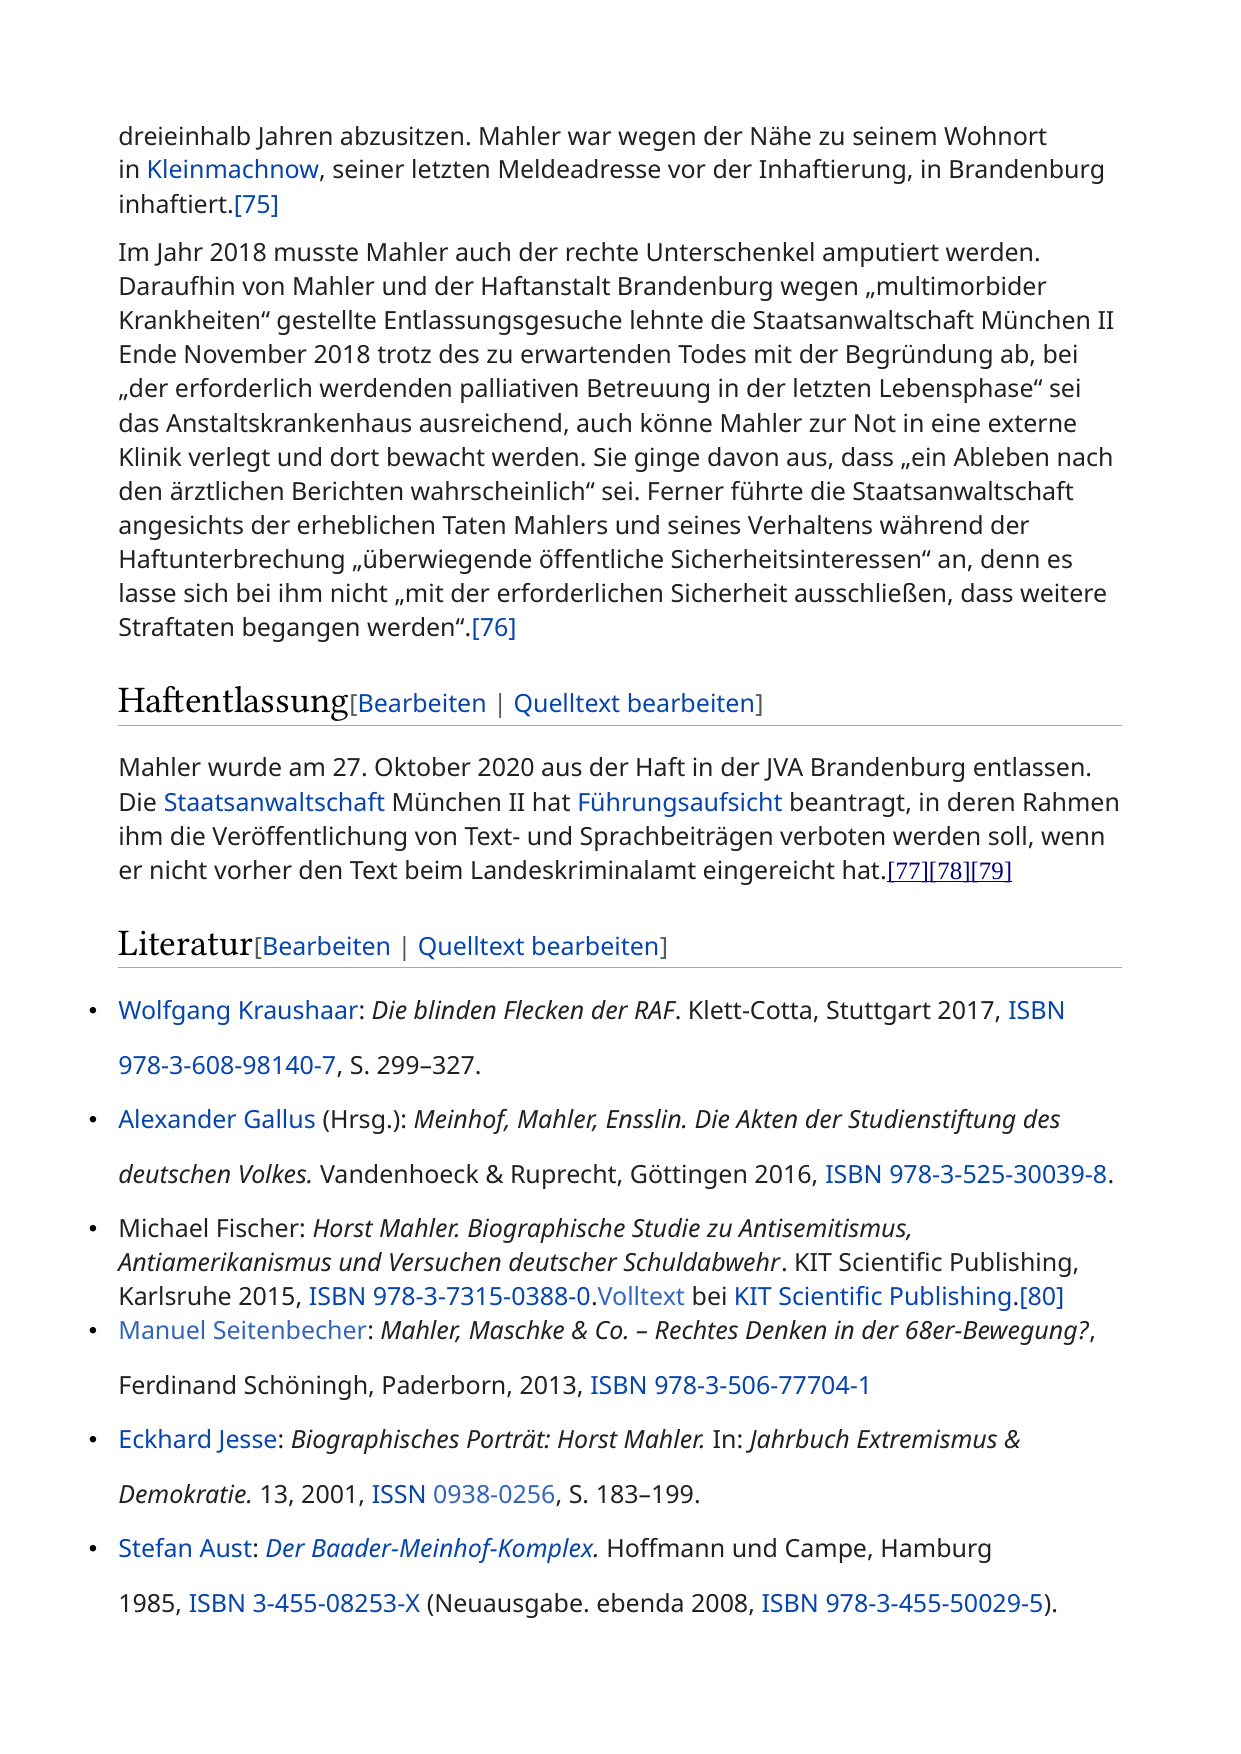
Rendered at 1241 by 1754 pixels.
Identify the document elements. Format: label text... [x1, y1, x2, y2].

list Stefan Aust: Der Baader-Meinhof-Komplex. Hoffmann und Campe, Hamburg 1985, ISBN 3-455-08253-X (Neuausgabe. ebenda 2008, ISBN 978-3-455-50029-5). [118, 1531, 1122, 1619]
list Michael Fischer: Horst Mahler. Biographische Studie zu Antisemitismus, Antiamerikanismus und Versuchen deutscher Schuldabwehr. KIT Scientific Publishing, Karlsruhe 2015, ISBN 978-3-7315-0388-0.Volltext bei KIT Scientific Publishing.[80] [118, 1211, 1122, 1313]
subtitle Literatur[Bearbeiten | Quelltext bearbeiten] [118, 922, 1122, 967]
text Im Jahr 2018 musste Mahler auch der rechte Unterschenkel amputiert werden. Daraufhin von Mahler und der Haftanstalt Brandenburg wegen „multimorbider Krankheiten“ gestellte Entlassungsgesuche lehnte die Staatsanwaltschaft München II Ende November 2018 trotz des zu erwartenden Todes mit der Begründung ab, bei „der erforderlich werdenden palliativen Betreuung in der letzten Lebensphase“ sei das Anstaltskrankenhaus ausreichend, auch könne Mahler zur Not in eine externe Klinik verlegt und dort bewacht werden. Sie ginge davon aus, dass „ein Ableben nach den ärztlichen Berichten wahrscheinlich“ sei. Ferner führte die Staatsanwaltschaft angesichts der erheblichen Taten Mahlers und seines Verhaltens während der Haftunterbrechung „überwiegende öffentliche Sicherheitsinteressen“ an, denn es lasse sich bei ihm nicht „mit der erforderlichen Sicherheit ausschließen, dass weitere Straftaten begangen werden“.[76] [118, 235, 1122, 644]
list Alexander Gallus (Hrsg.): Meinhof, Mahler, Ensslin. Die Akten der Studienstiftung des deutschen Volkes. Vandenhoeck & Ruprecht, Göttingen 2016, ISBN 978-3-525-30039-8. [118, 1102, 1122, 1190]
list Eckhard Jesse: Biographisches Porträt: Horst Mahler. In: Jahrbuch Extremismus & Demokratie. 13, 2001, ISSN 0938-0256, S. 183–199. [118, 1422, 1122, 1510]
text Mahler wurde am 27. Oktober 2020 aus der Haft in der JVA Brandenburg entlassen. Die Staatsanwaltschaft München II hat Führungsaufsicht beantragt, in deren Rahmen ihm die Veröffentlichung von Text- und Sprachbeiträgen verboten werden soll, wenn er nicht vorher den Text beim Landeskriminalamt eingereicht hat.[77][78][79] [118, 750, 1122, 886]
list Wolfgang Kraushaar: Die blinden Flecken der RAF. Klett-Cotta, Stuttgart 2017, ISBN 978-3-608-98140-7, S. 299–327. [118, 993, 1122, 1081]
subtitle Haftentlassung[Bearbeiten | Quelltext bearbeiten] [118, 679, 1122, 725]
text dreieinhalb Jahren abzusitzen. Mahler war wegen der Nähe zu seinem Wohnort in Kleinmachnow, seiner letzten Meldeadresse vor der Inhaftierung, in Brandenburg inhaftiert.[75] [118, 118, 1122, 220]
list Manuel Seitenbecher: Mahler, Maschke & Co. – Rechtes Denken in der 68er-Bewegung?, Ferdinand Schöningh, Paderborn, 2013, ISBN 978-3-506-77704-1 [118, 1313, 1122, 1401]
